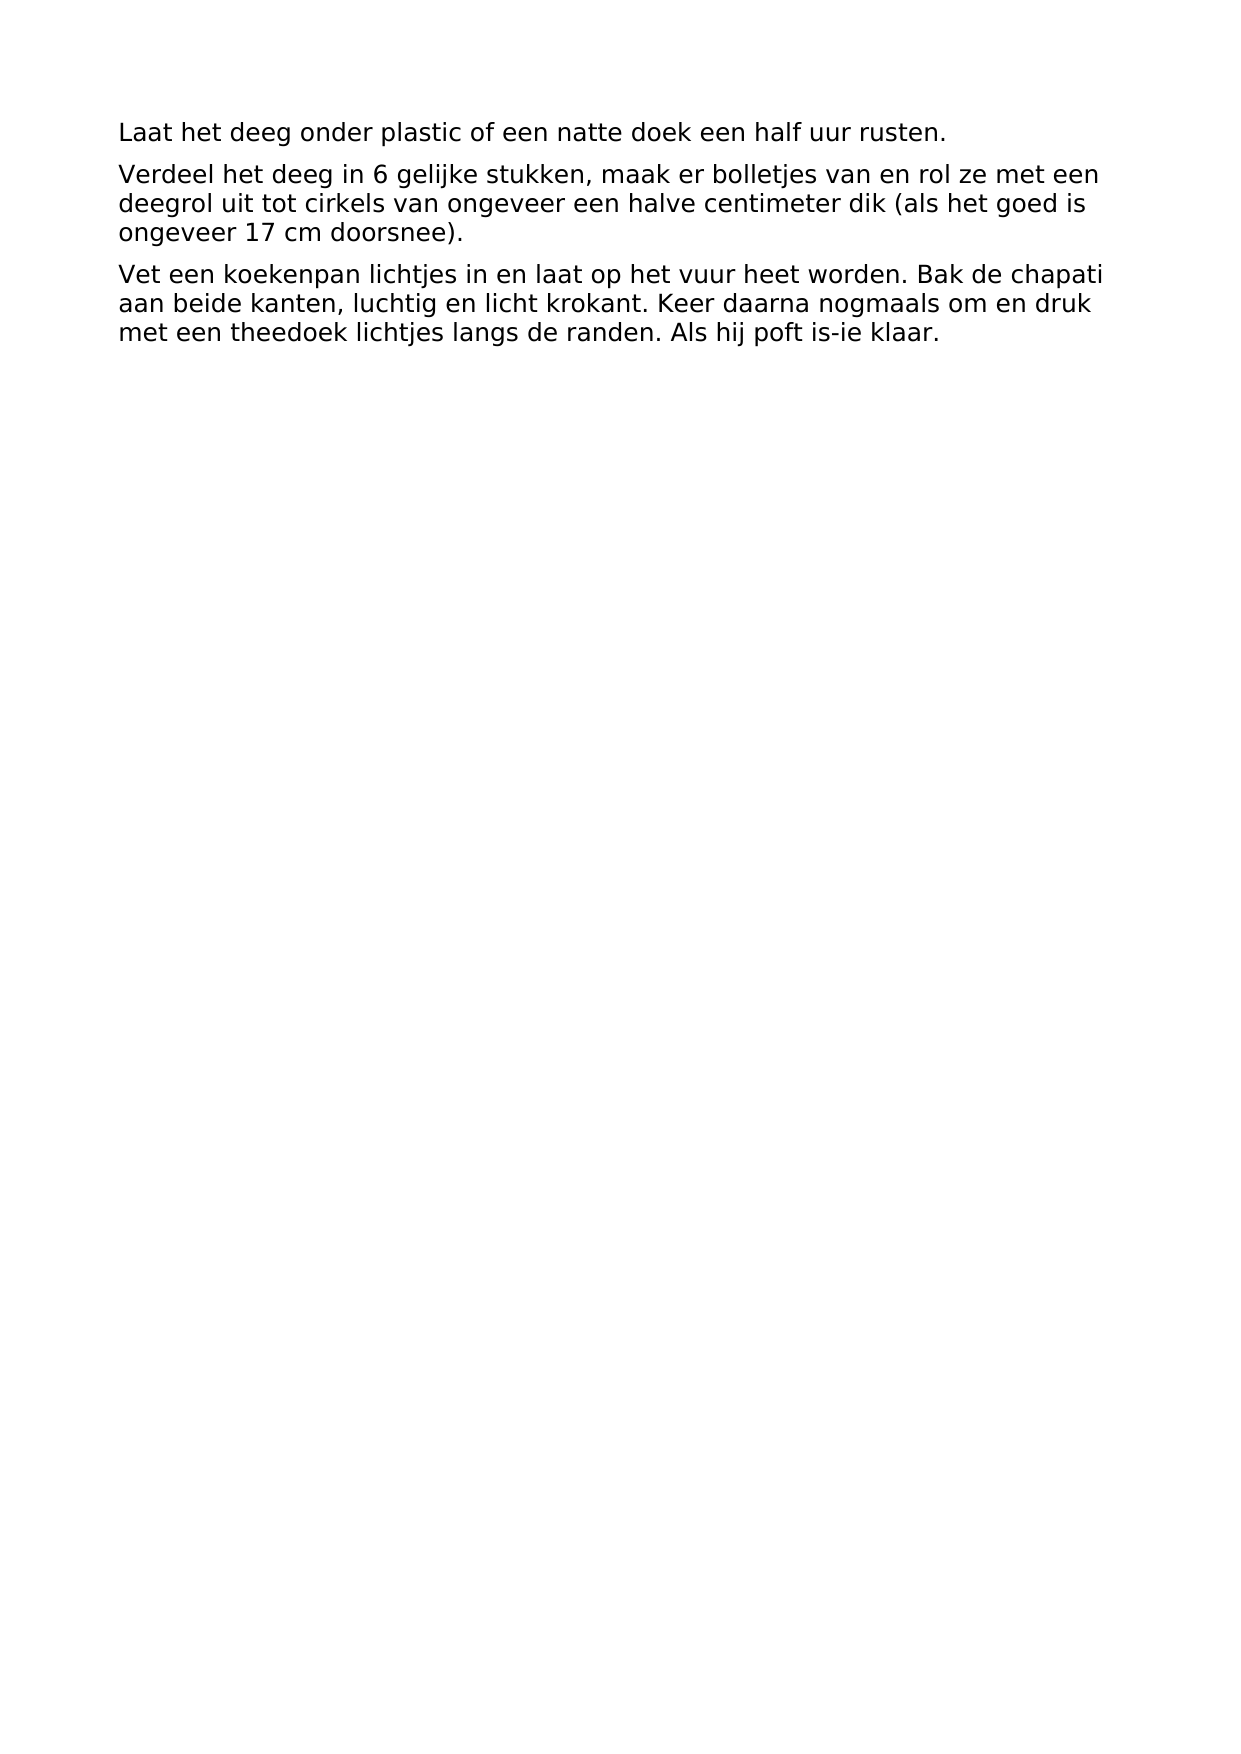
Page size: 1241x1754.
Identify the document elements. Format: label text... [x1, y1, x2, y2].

text Laat het deeg onder plastic of een natte doek een half uur rusten. [118, 118, 1122, 147]
text Verdeel het deeg in 6 gelijke stukken, maak er bolletjes van en rol ze met een deegrol uit tot cirkels van ongeveer een halve centimeter dik (als het goed is ongeveer 17 cm doorsnee). [118, 160, 1122, 247]
text Vet een koekenpan lichtjes in en laat op het vuur heet worden. Bak de chapati aan beide kanten, luchtig en licht krokant. Keer daarna nogmaals om en druk met een theedoek lichtjes langs de randen. Als hij poft is-ie klaar. [118, 260, 1122, 347]
